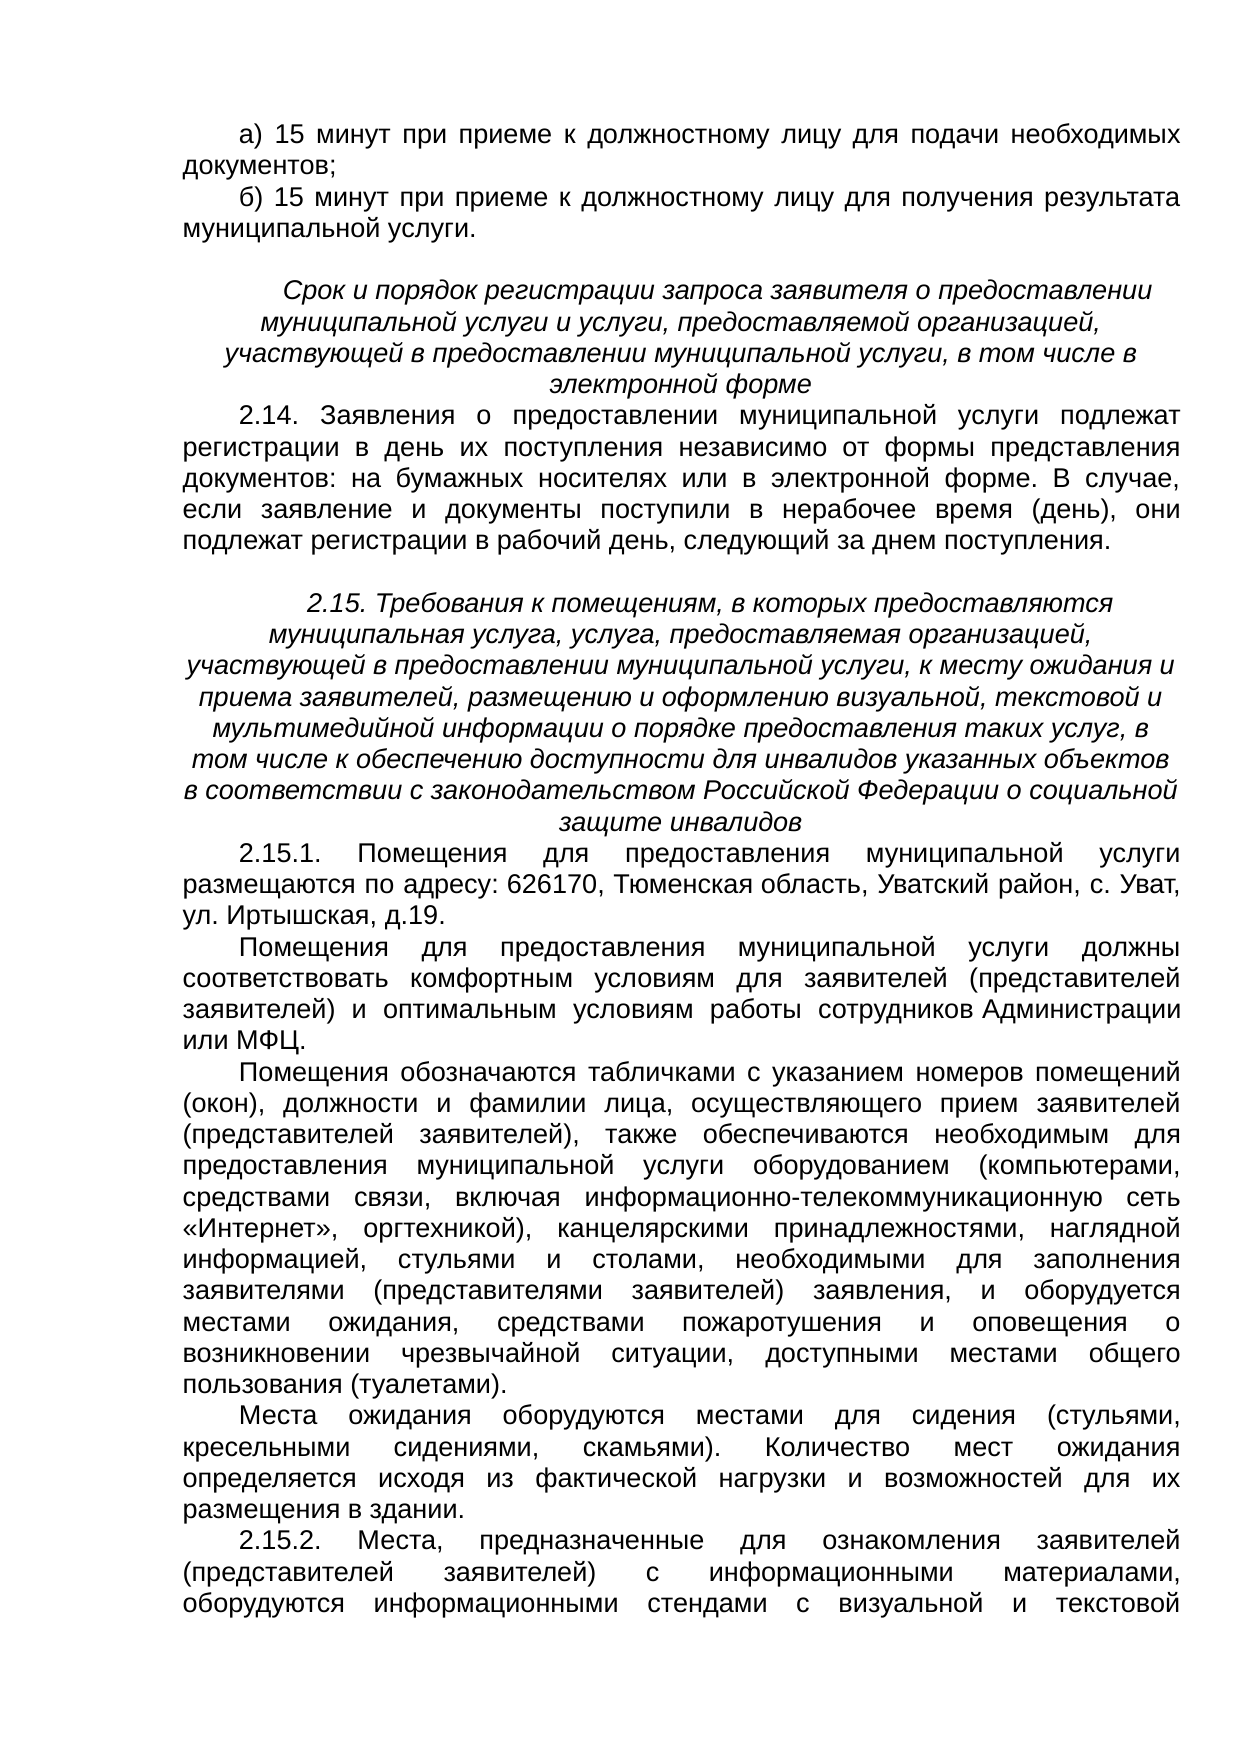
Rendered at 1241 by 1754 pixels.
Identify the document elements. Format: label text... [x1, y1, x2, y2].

text Места ожидания оборудуются местами для сидения (стульями, кресельными сидениями, скамьями). Количество мест ожидания определяется исходя из фактической нагрузки и возможностей для их размещения в здании. [182, 1399, 1181, 1524]
text б) 15 минут при приеме к должностному лицу для получения результата муниципальной услуги. [182, 181, 1181, 243]
text Помещения для предоставления муниципальной услуги должны соответствовать комфортным условиям для заявителей (представителей заявителей) и оптимальным условиям работы сотрудников Администрации или МФЦ. [182, 931, 1181, 1056]
text 2.15.1. Помещения для предоставления муниципальной услуги размещаются по адресу: 626170, Тюменская область, Уватский район, с. Уват, ул. Иртышская, д.19. [182, 837, 1181, 931]
text 2.15. Требования к помещениям, в которых предоставляются муниципальная услуга, услуга, предоставляемая организацией, участвующей в предоставлении муниципальной услуги, к месту ожидания и приема заявителей, размещению и оформлению визуальной, текстовой и мультимедийной информации о порядке предоставления таких услуг, в том числе к обеспечению доступности для инвалидов указанных объектов в соответствии с законодательством Российской Федерации о социальной защите инвалидов [182, 587, 1181, 837]
text Срок и порядок регистрации запроса заявителя о предоставлении муниципальной услуги и услуги, предоставляемой организацией, участвующей в предоставлении муниципальной услуги, в том числе в электронной форме [182, 274, 1181, 399]
text 2.14. Заявления о предоставлении муниципальной услуги подлежат регистрации в день их поступления независимо от формы представления документов: на бумажных носителях или в электронной форме. В случае, если заявление и документы поступили в нерабочее время (день), они подлежат регистрации в рабочий день, следующий за днем поступления. [182, 399, 1181, 556]
text 2.15.2. Места, предназначенные для ознакомления заявителей (представителей заявителей) с информационными материалами, оборудуются информационными стендами с визуальной и текстовой [182, 1524, 1181, 1618]
text Помещения обозначаются табличками с указанием номеров помещений (окон), должности и фамилии лица, осуществляющего прием заявителей (представителей заявителей), также обеспечиваются необходимым для предоставления муниципальной услуги оборудованием (компьютерами, средствами связи, включая информационно-телекоммуникационную сеть «Интернет», оргтехникой), канцелярскими принадлежностями, наглядной информацией, стульями и столами, необходимыми для заполнения заявителями (представителями заявителей) заявления, и оборудуется местами ожидания, средствами пожаротушения и оповещения о возникновении чрезвычайной ситуации, доступными местами общего пользования (туалетами). [182, 1056, 1181, 1399]
text а) 15 минут при приеме к должностному лицу для подачи необходимых документов; [182, 118, 1181, 181]
